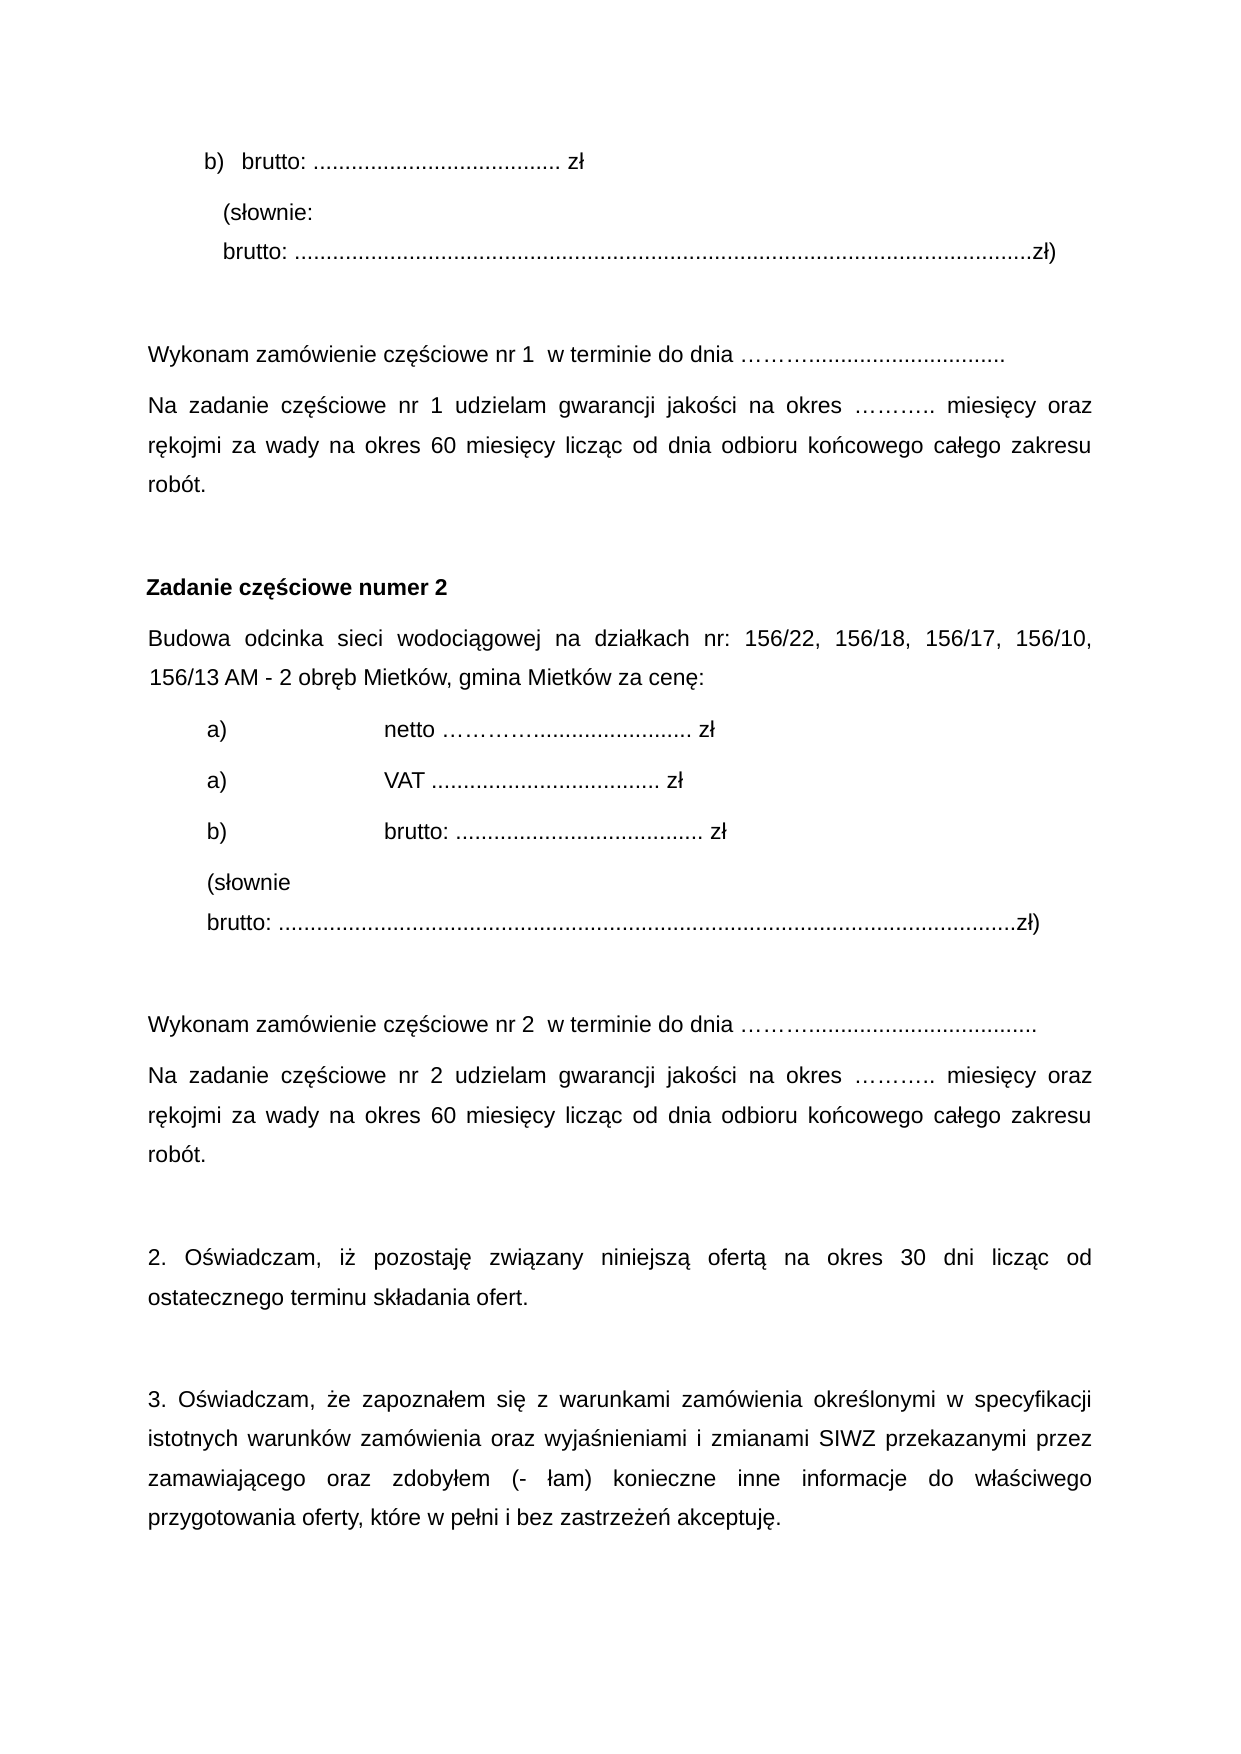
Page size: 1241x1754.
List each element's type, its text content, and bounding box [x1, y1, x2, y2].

text 2. Oświadczam, iż pozostaję związany niniejszą ofertą na okres 30 dni licząc od ostatecznego terminu składania ofert. [148, 1244, 1093, 1310]
text Wykonam zamówienie częściowe nr 2 w terminie do dnia ……….................................... [148, 1011, 1093, 1038]
list VAT .................................... zł [207, 767, 1093, 793]
text 3. Oświadczam, że zapoznałem się z warunkami zamówienia określonymi w specyfikacji istotnych warunków zamówienia oraz wyjaśnieniami i zmianami SIWZ przekazanymi przez zamawiającego oraz zdobyłem (- łam) konieczne inne informacje do właściwego przygotowania oferty, które w pełni i bez zastrzeżeń akceptuję. [148, 1386, 1093, 1531]
list brutto: ....................................... zł [204, 148, 1093, 174]
list brutto: ....................................... zł [207, 818, 1093, 844]
list netto …………......................... zł [207, 716, 1093, 742]
text Zadanie częściowe numer 2 [146, 573, 1093, 600]
text Wykonam zamówienie częściowe nr 1 w terminie do dnia ………............................... [148, 341, 1093, 367]
text Na zadanie częściowe nr 2 udzielam gwarancji jakości na okres ……….. miesięcy oraz rękojmi za wady na okres 60 miesięcy licząc od dnia odbioru końcowego całego zakresu robót. [148, 1062, 1093, 1168]
text (słownie: brutto: ....................................................................................................................zł) [223, 199, 1093, 265]
text Na zadanie częściowe nr 1 udzielam gwarancji jakości na okres ……….. miesięcy oraz rękojmi za wady na okres 60 miesięcy licząc od dnia odbioru końcowego całego zakresu robót. [148, 392, 1093, 497]
text Budowa odcinka sieci wodociągowej na działkach nr: 156/22, 156/18, 156/17, 156/10, 156/13 AM - 2 obręb Mietków, gmina Mietków za cenę: [148, 625, 1093, 691]
text (słownie brutto: ....................................................................................................................zł) [207, 869, 1093, 935]
